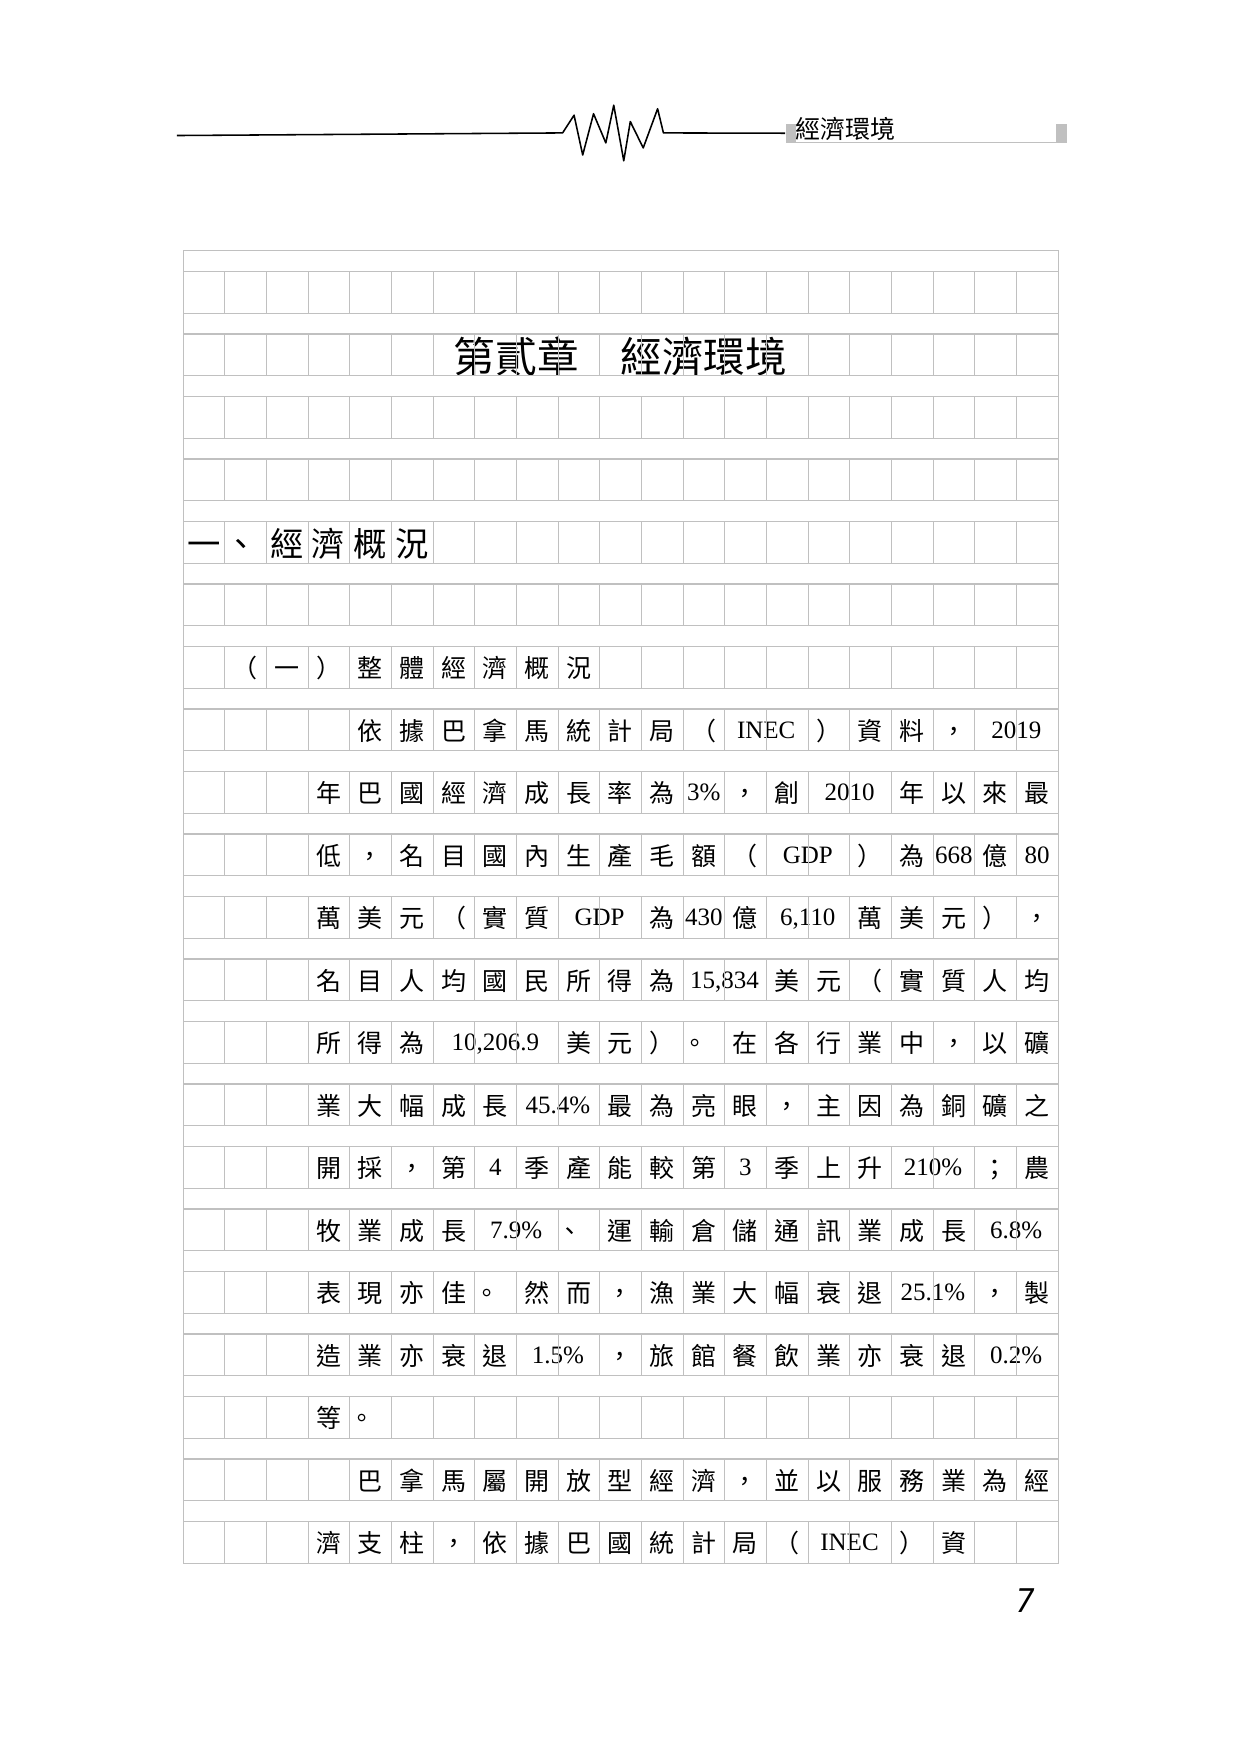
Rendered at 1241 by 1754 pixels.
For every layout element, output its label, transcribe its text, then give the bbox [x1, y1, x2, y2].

text 第貳章 經濟環境 [600, 335, 641, 375]
text 第貳章 經濟環境 [225, 335, 266, 375]
text 一、經濟概況 [975, 522, 1016, 563]
text [684, 647, 724, 688]
text 一、經濟概況 [434, 522, 474, 563]
text 第貳章 經濟環境 [309, 335, 349, 375]
text 依據巴拿馬統計局（INEC）資料，2019年巴國經濟成長率為3%，創2010年以來最低，名目國內生產毛額（GDP）為668億80萬美元（實質GDP為430億6,110萬美元），名目人均國民所得為15,834美元（實質人均所得為10,206.9美元）。在各行業中，以礦業大幅成長45.4%最為亮眼，主因為銅礦之開採，第4季產能較第3季上升210%；農牧業成長7.9%、運輸倉儲通訊業成長6.8%表現亦佳。然而，漁業大幅衰退25.1%，製造業亦衰退1.5%，旅館餐飲業亦衰退0.2%等。 [281, 1251, 1058, 1271]
text 一、經濟概況 [892, 522, 933, 563]
text 第貳章 經濟環境 [725, 335, 766, 375]
text 第貳章 經濟環境 [642, 335, 683, 375]
text 一、經濟概況 [850, 522, 891, 563]
text 第貳章 經濟環境 [434, 335, 474, 375]
text 第貳章 經濟環境 [809, 335, 849, 375]
text 依據巴拿馬統計局（INEC）資料，2019年巴國經濟成長率為3%，創2010年以來最低，名目國內生產毛額（GDP）為668億80萬美元（實質GDP為430億6,110萬美元），名目人均國民所得為15,834美元（實質人均所得為10,206.9美元）。在各行業中，以礦業大幅成長45.4%最為亮眼，主因為銅礦之開採，第4季產能較第3季上升210%；農牧業成長7.9%、運輸倉儲通訊業成長6.8%表現亦佳。然而，漁業大幅衰退25.1%，製造業亦衰退1.5%，旅館餐飲業亦衰退0.2%等。 [281, 876, 1058, 896]
text 巴拿馬屬開放型經濟，並以服務業為經濟支柱，依據巴國統計局（INEC）資料，2019年巴國商業規模為76億6,390萬美元、建築業69億6,410萬美元、運輸倉儲通訊業61億1,080萬美元、不動產服務業55億6,940萬美元及金融業31億3,250萬美元居前五大產業，製造業規模為21億3,800萬美元，農牧漁業則僅9億9,890萬美元。 [281, 1439, 1058, 1458]
text [1017, 647, 1058, 688]
text [809, 647, 849, 688]
text 整 [350, 647, 391, 688]
text 第貳章 經濟環境 [517, 335, 558, 375]
text [934, 647, 974, 688]
text 一、經濟概況 [267, 522, 308, 563]
text 第貳章 經濟環境 [475, 335, 516, 375]
text 依據巴拿馬統計局（INEC）資料，2019年巴國經濟成長率為3%，創2010年以來最低，名目國內生產毛額（GDP）為668億80萬美元（實質GDP為430億6,110萬美元），名目人均國民所得為15,834美元（實質人均所得為10,206.9美元）。在各行業中，以礦業大幅成長45.4%最為亮眼，主因為銅礦之開採，第4季產能較第3季上升210%；農牧業成長7.9%、運輸倉儲通訊業成長6.8%表現亦佳。然而，漁業大幅衰退25.1%，製造業亦衰退1.5%，旅館餐飲業亦衰退0.2%等。 [281, 1064, 1058, 1083]
text 一、經濟概況 [642, 522, 683, 563]
text 況 [559, 647, 599, 688]
text [207, 647, 224, 688]
text 依據巴拿馬統計局（INEC）資料，2019年巴國經濟成長率為3%，創2010年以來最低，名目國內生產毛額（GDP）為668億80萬美元（實質GDP為430億6,110萬美元），名目人均國民所得為15,834美元（實質人均所得為10,206.9美元）。在各行業中，以礦業大幅成長45.4%最為亮眼，主因為銅礦之開採，第4季產能較第3季上升210%；農牧業成長7.9%、運輸倉儲通訊業成長6.8%表現亦佳。然而，漁業大幅衰退25.1%，製造業亦衰退1.5%，旅館餐飲業亦衰退0.2%等。 [281, 689, 1058, 708]
text 依據巴拿馬統計局（INEC）資料，2019年巴國經濟成長率為3%，創2010年以來最低，名目國內生產毛額（GDP）為668億80萬美元（實質GDP為430億6,110萬美元），名目人均國民所得為15,834美元（實質人均所得為10,206.9美元）。在各行業中，以礦業大幅成長45.4%最為亮眼，主因為銅礦之開採，第4季產能較第3季上升210%；農牧業成長7.9%、運輸倉儲通訊業成長6.8%表現亦佳。然而，漁業大幅衰退25.1%，製造業亦衰退1.5%，旅館餐飲業亦衰退0.2%等。 [281, 939, 1058, 958]
text 一、經濟概況 [184, 501, 1058, 521]
text 依據巴拿馬統計局（INEC）資料，2019年巴國經濟成長率為3%，創2010年以來最低，名目國內生產毛額（GDP）為668億80萬美元（實質GDP為430億6,110萬美元），名目人均國民所得為15,834美元（實質人均所得為10,206.9美元）。在各行業中，以礦業大幅成長45.4%最為亮眼，主因為銅礦之開採，第4季產能較第3季上升210%；農牧業成長7.9%、運輸倉儲通訊業成長6.8%表現亦佳。然而，漁業大幅衰退25.1%，製造業亦衰退1.5%，旅館餐飲業亦衰退0.2%等。 [281, 751, 1058, 771]
text 第貳章 經濟環境 [1017, 335, 1058, 375]
text 第貳章 經濟環境 [767, 335, 808, 375]
text 第貳章 經濟環境 [934, 335, 974, 375]
text 一、經濟概況 [517, 522, 558, 563]
text 濟 [475, 647, 516, 688]
text [642, 647, 683, 688]
text 第貳章 經濟環境 [184, 335, 224, 375]
text 一、經濟概況 [184, 522, 224, 563]
text 第貳章 經濟環境 [267, 335, 308, 375]
text 一、經濟概況 [684, 522, 724, 563]
text 第貳章 經濟環境 [725, 363, 740, 375]
text 一、經濟概況 [392, 522, 433, 563]
text 一 [267, 647, 308, 688]
text 一、經濟概況 [559, 522, 599, 563]
text 第貳章 經濟環境 [184, 314, 1058, 333]
text 依據巴拿馬統計局（INEC）資料，2019年巴國經濟成長率為3%，創2010年以來最低，名目國內生產毛額（GDP）為668億80萬美元（實質GDP為430億6,110萬美元），名目人均國民所得為15,834美元（實質人均所得為10,206.9美元）。在各行業中，以礦業大幅成長45.4%最為亮眼，主因為銅礦之開採，第4季產能較第3季上升210%；農牧業成長7.9%、運輸倉儲通訊業成長6.8%表現亦佳。然而，漁業大幅衰退25.1%，製造業亦衰退1.5%，旅館餐飲業亦衰退0.2%等。 [281, 1314, 1058, 1333]
text 依據巴拿馬統計局（INEC）資料，2019年巴國經濟成長率為3%，創2010年以來最低，名目國內生產毛額（GDP）為668億80萬美元（實質GDP為430億6,110萬美元），名目人均國民所得為15,834美元（實質人均所得為10,206.9美元）。在各行業中，以礦業大幅成長45.4%最為亮眼，主因為銅礦之開採，第4季產能較第3季上升210%；農牧業成長7.9%、運輸倉儲通訊業成長6.8%表現亦佳。然而，漁業大幅衰退25.1%，製造業亦衰退1.5%，旅館餐飲業亦衰退0.2%等。 [281, 1001, 1058, 1021]
text 第貳章 經濟環境 [559, 335, 599, 375]
text 巴拿馬屬開放型經濟，並以服務業為經濟支柱，依據巴國統計局（INEC）資料，2019年巴國商業規模為76億6,390萬美元、建築業69億6,410萬美元、運輸倉儲通訊業61億1,080萬美元、不動產服務業55億6,940萬美元及金融業31億3,250萬美元居前五大產業，製造業規模為21億3,800萬美元，農牧漁業則僅9億9,890萬美元。 [281, 1501, 1058, 1521]
text 一、經濟概況 [725, 522, 766, 563]
text 一、經濟概況 [767, 522, 808, 563]
text 一、經濟概況 [1017, 522, 1058, 563]
text 第貳章 經濟環境 [350, 335, 391, 375]
text 概 [517, 647, 558, 688]
text 一、經濟概況 [350, 522, 391, 563]
text [207, 626, 1058, 646]
text 第貳章 經濟環境 [892, 335, 933, 375]
text [892, 647, 933, 688]
text 一、經濟概況 [934, 522, 974, 563]
text [850, 647, 891, 688]
text 依據巴拿馬統計局（INEC）資料，2019年巴國經濟成長率為3%，創2010年以來最低，名目國內生產毛額（GDP）為668億80萬美元（實質GDP為430億6,110萬美元），名目人均國民所得為15,834美元（實質人均所得為10,206.9美元）。在各行業中，以礦業大幅成長45.4%最為亮眼，主因為銅礦之開採，第4季產能較第3季上升210%；農牧業成長7.9%、運輸倉儲通訊業成長6.8%表現亦佳。然而，漁業大幅衰退25.1%，製造業亦衰退1.5%，旅館餐飲業亦衰退0.2%等。 [281, 1376, 1058, 1396]
text 體 [392, 647, 433, 688]
text 第貳章 經濟環境 [517, 345, 528, 375]
text 第貳章 經濟環境 [975, 335, 1016, 375]
text 第貳章 經濟環境 [850, 335, 891, 375]
text 一、經濟概況 [225, 522, 266, 563]
text 第貳章 經濟環境 [392, 335, 433, 375]
text [767, 647, 808, 688]
text 一、經濟概況 [475, 522, 516, 563]
text 第貳章 經濟環境 [684, 335, 724, 375]
text [600, 647, 641, 688]
text 一、經濟概況 [809, 522, 849, 563]
text 依據巴拿馬統計局（INEC）資料，2019年巴國經濟成長率為3%，創2010年以來最低，名目國內生產毛額（GDP）為668億80萬美元（實質GDP為430億6,110萬美元），名目人均國民所得為15,834美元（實質人均所得為10,206.9美元）。在各行業中，以礦業大幅成長45.4%最為亮眼，主因為銅礦之開採，第4季產能較第3季上升210%；農牧業成長7.9%、運輸倉儲通訊業成長6.8%表現亦佳。然而，漁業大幅衰退25.1%，製造業亦衰退1.5%，旅館餐飲業亦衰退0.2%等。 [281, 1126, 1058, 1146]
text 一、經濟概況 [309, 522, 349, 563]
text [975, 647, 1016, 688]
text 依據巴拿馬統計局（INEC）資料，2019年巴國經濟成長率為3%，創2010年以來最低，名目國內生產毛額（GDP）為668億80萬美元（實質GDP為430億6,110萬美元），名目人均國民所得為15,834美元（實質人均所得為10,206.9美元）。在各行業中，以礦業大幅成長45.4%最為亮眼，主因為銅礦之開採，第4季產能較第3季上升210%；農牧業成長7.9%、運輸倉儲通訊業成長6.8%表現亦佳。然而，漁業大幅衰退25.1%，製造業亦衰退1.5%，旅館餐飲業亦衰退0.2%等。 [281, 1189, 1058, 1208]
text 依據巴拿馬統計局（INEC）資料，2019年巴國經濟成長率為3%，創2010年以來最低，名目國內生產毛額（GDP）為668億80萬美元（實質GDP為430億6,110萬美元），名目人均國民所得為15,834美元（實質人均所得為10,206.9美元）。在各行業中，以礦業大幅成長45.4%最為亮眼，主因為銅礦之開採，第4季產能較第3季上升210%；農牧業成長7.9%、運輸倉儲通訊業成長6.8%表現亦佳。然而，漁業大幅衰退25.1%，製造業亦衰退1.5%，旅館餐飲業亦衰退0.2%等。 [281, 814, 1058, 833]
text [725, 647, 766, 688]
text （ [225, 647, 266, 688]
text 一、經濟概況 [600, 522, 641, 563]
text ） [309, 647, 349, 688]
text 經 [434, 647, 474, 688]
